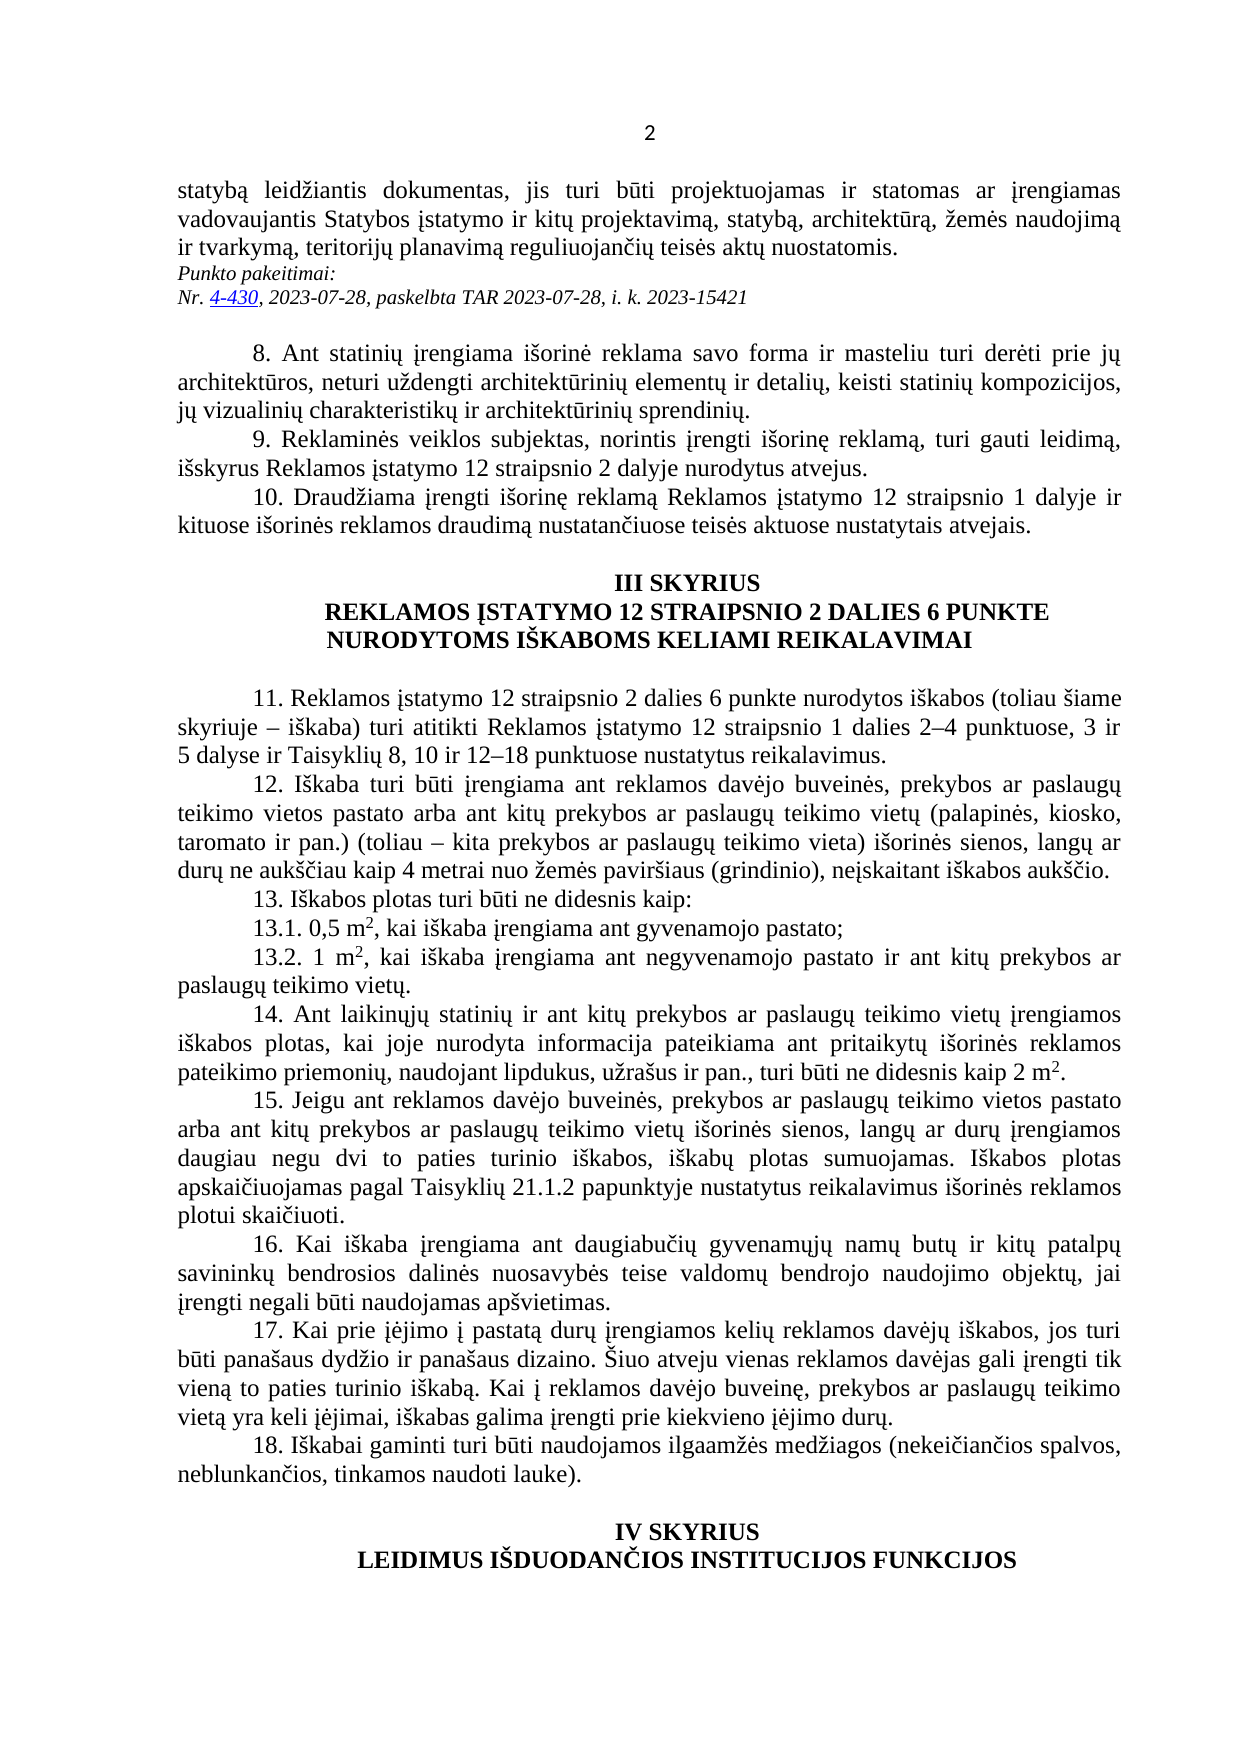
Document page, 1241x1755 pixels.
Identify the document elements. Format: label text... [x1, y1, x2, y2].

text IV SKYRIUS [177, 1517, 1122, 1546]
text 18. Iškabai gaminti turi būti naudojamos ilgaamžės medžiagos (nekeičiančios spalvos, neblunkančios, tinkamos naudoti lauke). [177, 1431, 1122, 1488]
text 13. Iškabos plotas turi būti ne didesnis kaip: [177, 884, 1122, 913]
text Punkto pakeitimai: [177, 261, 1122, 285]
text 14. Ant laikinųjų statinių ir ant kitų prekybos ar paslaugų teikimo vietų įrengiamos iškabos plotas, kai joje nurodyta informacija pateikiama ant pritaikytų išorinės reklamos pateikimo priemonių, naudojant lipdukus, užrašus ir pan., turi būti ne didesnis kaip 2 m2. [177, 999, 1122, 1086]
text statybą leidžiantis dokumentas, jis turi būti projektuojamas ir statomas ar įrengiamas vadovaujantis Statybos įstatymo ir kitų projektavimą, statybą, architektūrą, žemės naudojimą ir tvarkymą, teritorijų planavimą reguliuojančių teisės aktų nuostatomis. [177, 175, 1122, 261]
text 12. Iškaba turi būti įrengiama ant reklamos davėjo buveinės, prekybos ar paslaugų teikimo vietos pastato arba ant kitų prekybos ar paslaugų teikimo vietų (palapinės, kiosko, taromato ir pan.) (toliau – kita prekybos ar paslaugų teikimo vieta) išorinės sienos, langų ar durų ne aukščiau kaip 4 metrai nuo žemės paviršiaus (grindinio), neįskaitant iškabos aukščio. [177, 769, 1122, 884]
text REKLAMOS ĮSTATYMO 12 STRAIPSNIO 2 DALIES 6 PUNKTE NURODYTOMS IŠKABOMS KELIAMI REIKALAVIMAI [177, 597, 1122, 654]
text 13.1. 0,5 m2, kai iškaba įrengiama ant gyvenamojo pastato; [177, 913, 1122, 942]
text 9. Reklaminės veiklos subjektas, norintis įrengti išorinę reklamą, turi gauti leidimą, išskyrus Reklamos įstatymo 12 straipsnio 2 dalyje nurodytus atvejus. [177, 424, 1122, 482]
text 11. Reklamos įstatymo 12 straipsnio 2 dalies 6 punkte nurodytos iškabos (toliau šiame skyriuje – iškaba) turi atitikti Reklamos įstatymo 12 straipsnio 1 dalies 2–4 punktuose, 3 ir 5 dalyse ir Taisyklių 8, 10 ir 12–18 punktuose nustatytus reikalavimus. [177, 683, 1122, 769]
text 8. Ant statinių įrengiama išorinė reklama savo forma ir masteliu turi derėti prie jų architektūros, neturi uždengti architektūrinių elementų ir detalių, keisti statinių kompozicijos, jų vizualinių charakteristikų ir architektūrinių sprendinių. [177, 338, 1122, 424]
text 17. Kai prie įėjimo į pastatą durų įrengiamos kelių reklamos davėjų iškabos, jos turi būti panašaus dydžio ir panašaus dizaino. Šiuo atveju vienas reklamos davėjas gali įrengti tik vieną to paties turinio iškabą. Kai į reklamos davėjo buveinę, prekybos ar paslaugų teikimo vietą yra keli įėjimai, iškabas galima įrengti prie kiekvieno įėjimo durų. [177, 1316, 1122, 1431]
text LEIDIMUS IŠDUODANČIOS INSTITUCIJOS FUNKCIJOS [177, 1546, 1122, 1574]
text Nr. 4-430, 2023-07-28, paskelbta TAR 2023-07-28, i. k. 2023-15421 [177, 285, 1122, 309]
text III SKYRIUS [177, 568, 1122, 597]
text 10. Draudžiama įrengti išorinę reklamą Reklamos įstatymo 12 straipsnio 1 dalyje ir kituose išorinės reklamos draudimą nustatančiuose teisės aktuose nustatytais atvejais. [177, 482, 1122, 539]
text 13.2. 1 m2, kai iškaba įrengiama ant negyvenamojo pastato ir ant kitų prekybos ar paslaugų teikimo vietų. [177, 942, 1122, 999]
text 16. Kai iškaba įrengiama ant daugiabučių gyvenamųjų namų butų ir kitų patalpų savininkų bendrosios dalinės nuosavybės teise valdomų bendrojo naudojimo objektų, jai įrengti negali būti naudojamas apšvietimas. [177, 1229, 1122, 1316]
text 15. Jeigu ant reklamos davėjo buveinės, prekybos ar paslaugų teikimo vietos pastato arba ant kitų prekybos ar paslaugų teikimo vietų išorinės sienos, langų ar durų įrengiamos daugiau negu dvi to paties turinio iškabos, iškabų plotas sumuojamas. Iškabos plotas apskaičiuojamas pagal Taisyklių 21.1.2 papunktyje nustatytus reikalavimus išorinės reklamos plotui skaičiuoti. [177, 1086, 1122, 1229]
